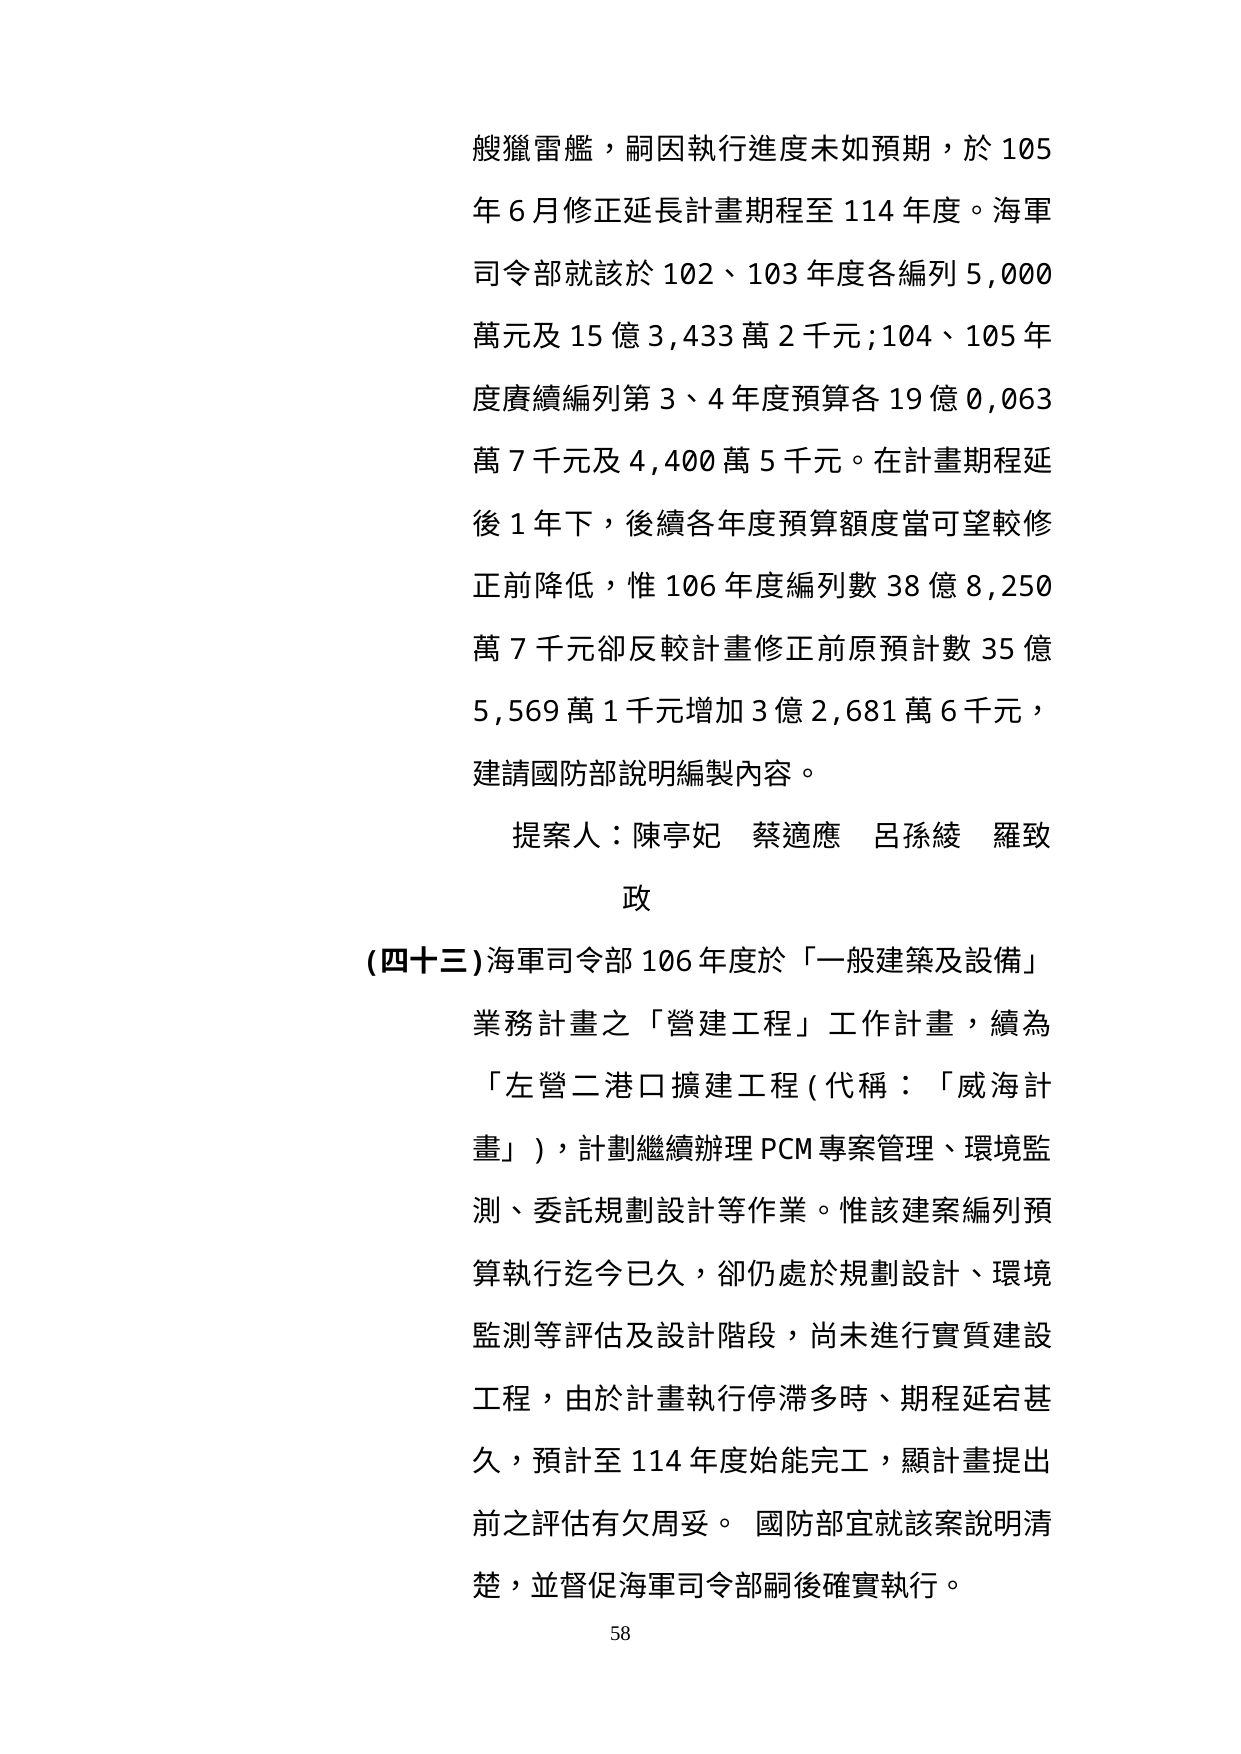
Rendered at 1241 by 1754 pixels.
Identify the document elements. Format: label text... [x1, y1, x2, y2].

text 提案人：陳亭妃 蔡適應 呂孫綾 羅致政 [512, 792, 1053, 917]
text (四十二)海軍司令部前於102年度「一般裝備」業務計畫中，新增「籌獲獵雷艦第2階段」計畫，全案總經費達358億5,185萬9千元，原預計自102至113年度分12年編列預算籌獲6艘獵雷艦，嗣因執行進度未如預期，於105年6月修正延長計畫期程至114年度。海軍司令部就該於102、103年度各編列5,000萬元及15億3,433萬2千元;104、105年度賡續編列第3、4年度預算各19億0,063萬7千元及4,400萬5千元。在計畫期程延後1年下，後續各年度預算額度當可望較修正前降低，惟106年度編列數38億8,250萬7千元卻反較計畫修正前原預計數35億5,569萬1千元增加3億2,681萬6千元，建請國防部說明編製內容。 [362, 105, 1053, 792]
text (四十三)海軍司令部106年度於「一般建築及設備」業務計畫之「營建工程」工作計畫，續為「左營二港口擴建工程(代稱：「威海計畫」)，計劃繼續辦理PCM專案管理、環境監測、委託規劃設計等作業。惟該建案編列預算執行迄今已久，卻仍處於規劃設計、環境監測等評估及設計階段，尚未進行實質建設工程，由於計畫執行停滯多時、期程延宕甚久，預計至114年度始能完工，顯計畫提出前之評估有欠周妥。 國防部宜就該案說明清楚，並督促海軍司令部嗣後確實執行。 [362, 917, 1053, 1605]
